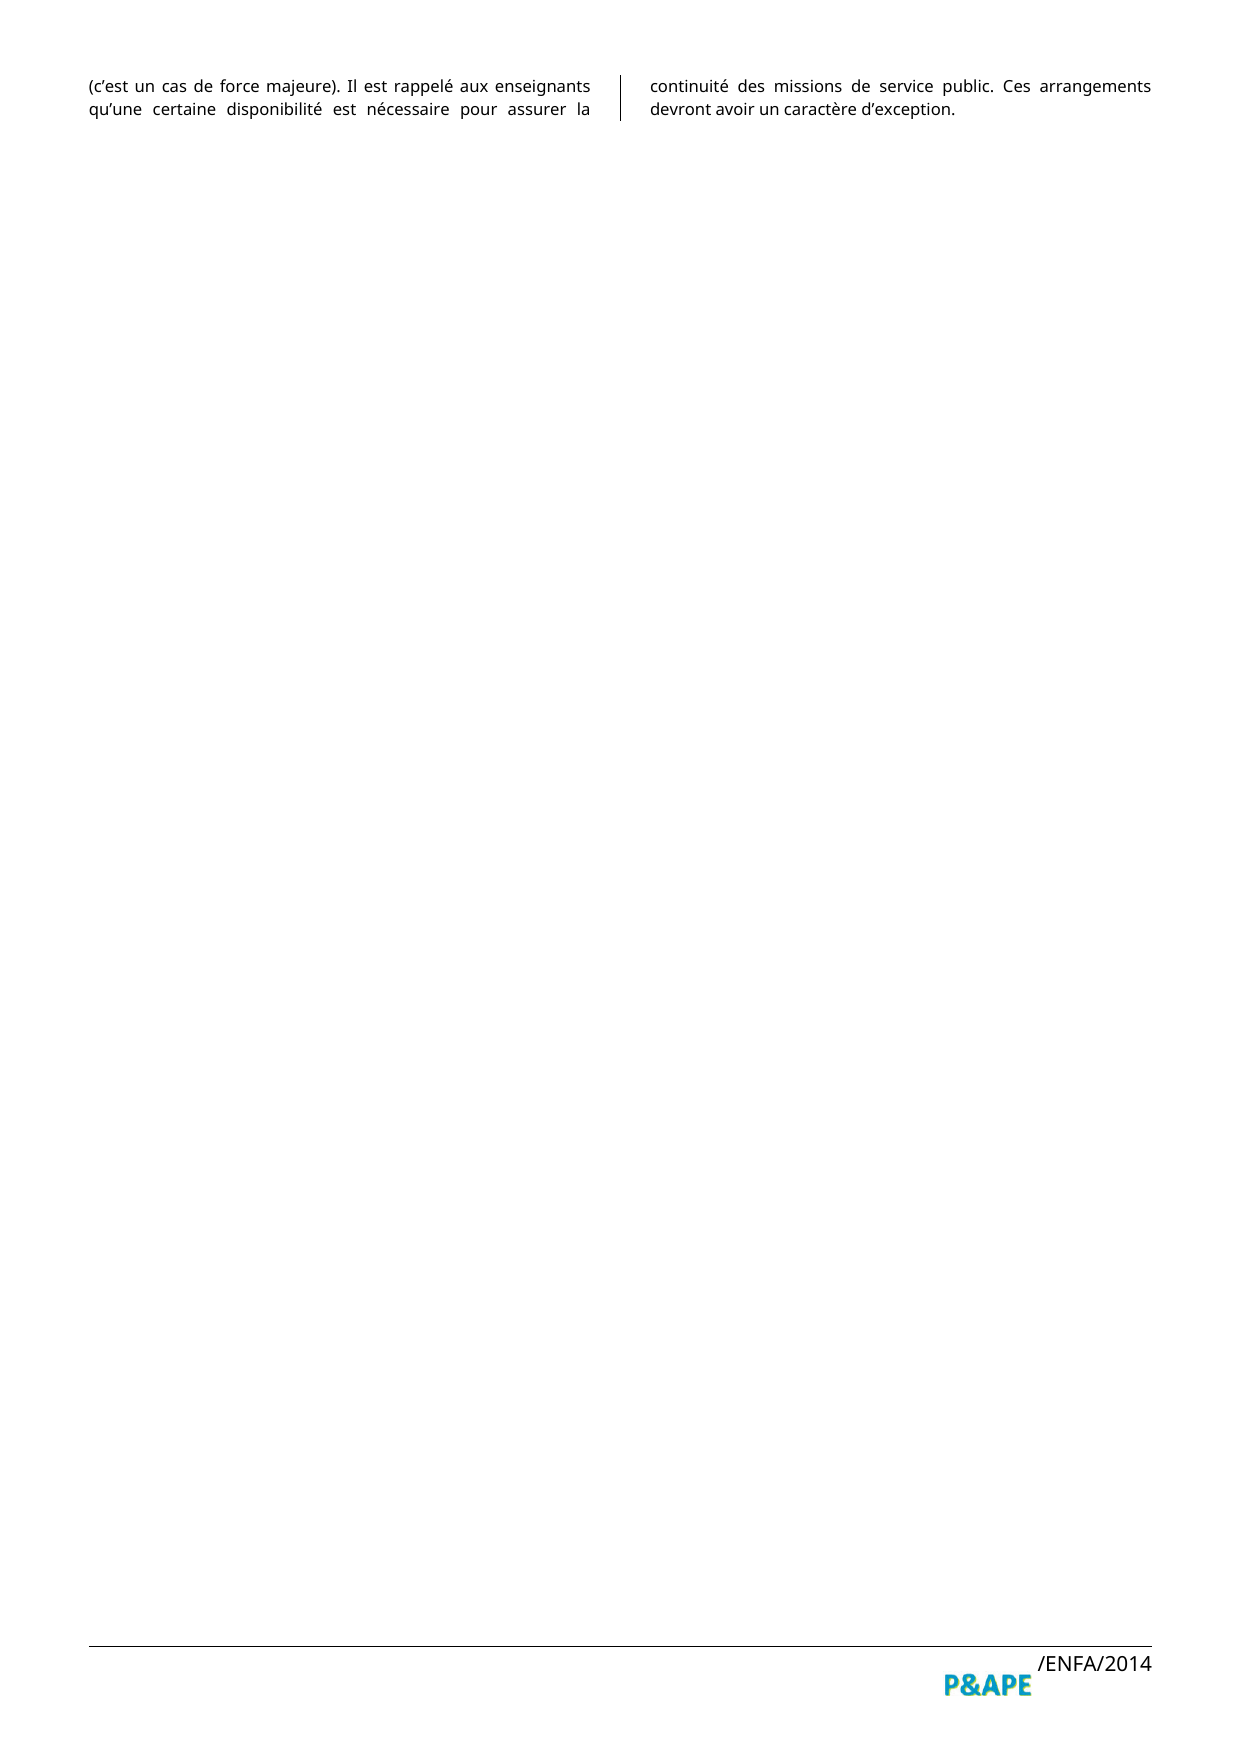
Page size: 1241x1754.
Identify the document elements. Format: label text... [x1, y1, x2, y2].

text (c’est un cas de force majeure). Il est rappelé aux enseignants qu’une certaine disponibilité est nécessaire pour assurer la [89, 75, 591, 120]
text continuité des missions de service public. Ces arrangements devront avoir un caractère d’exception. [650, 75, 1152, 120]
